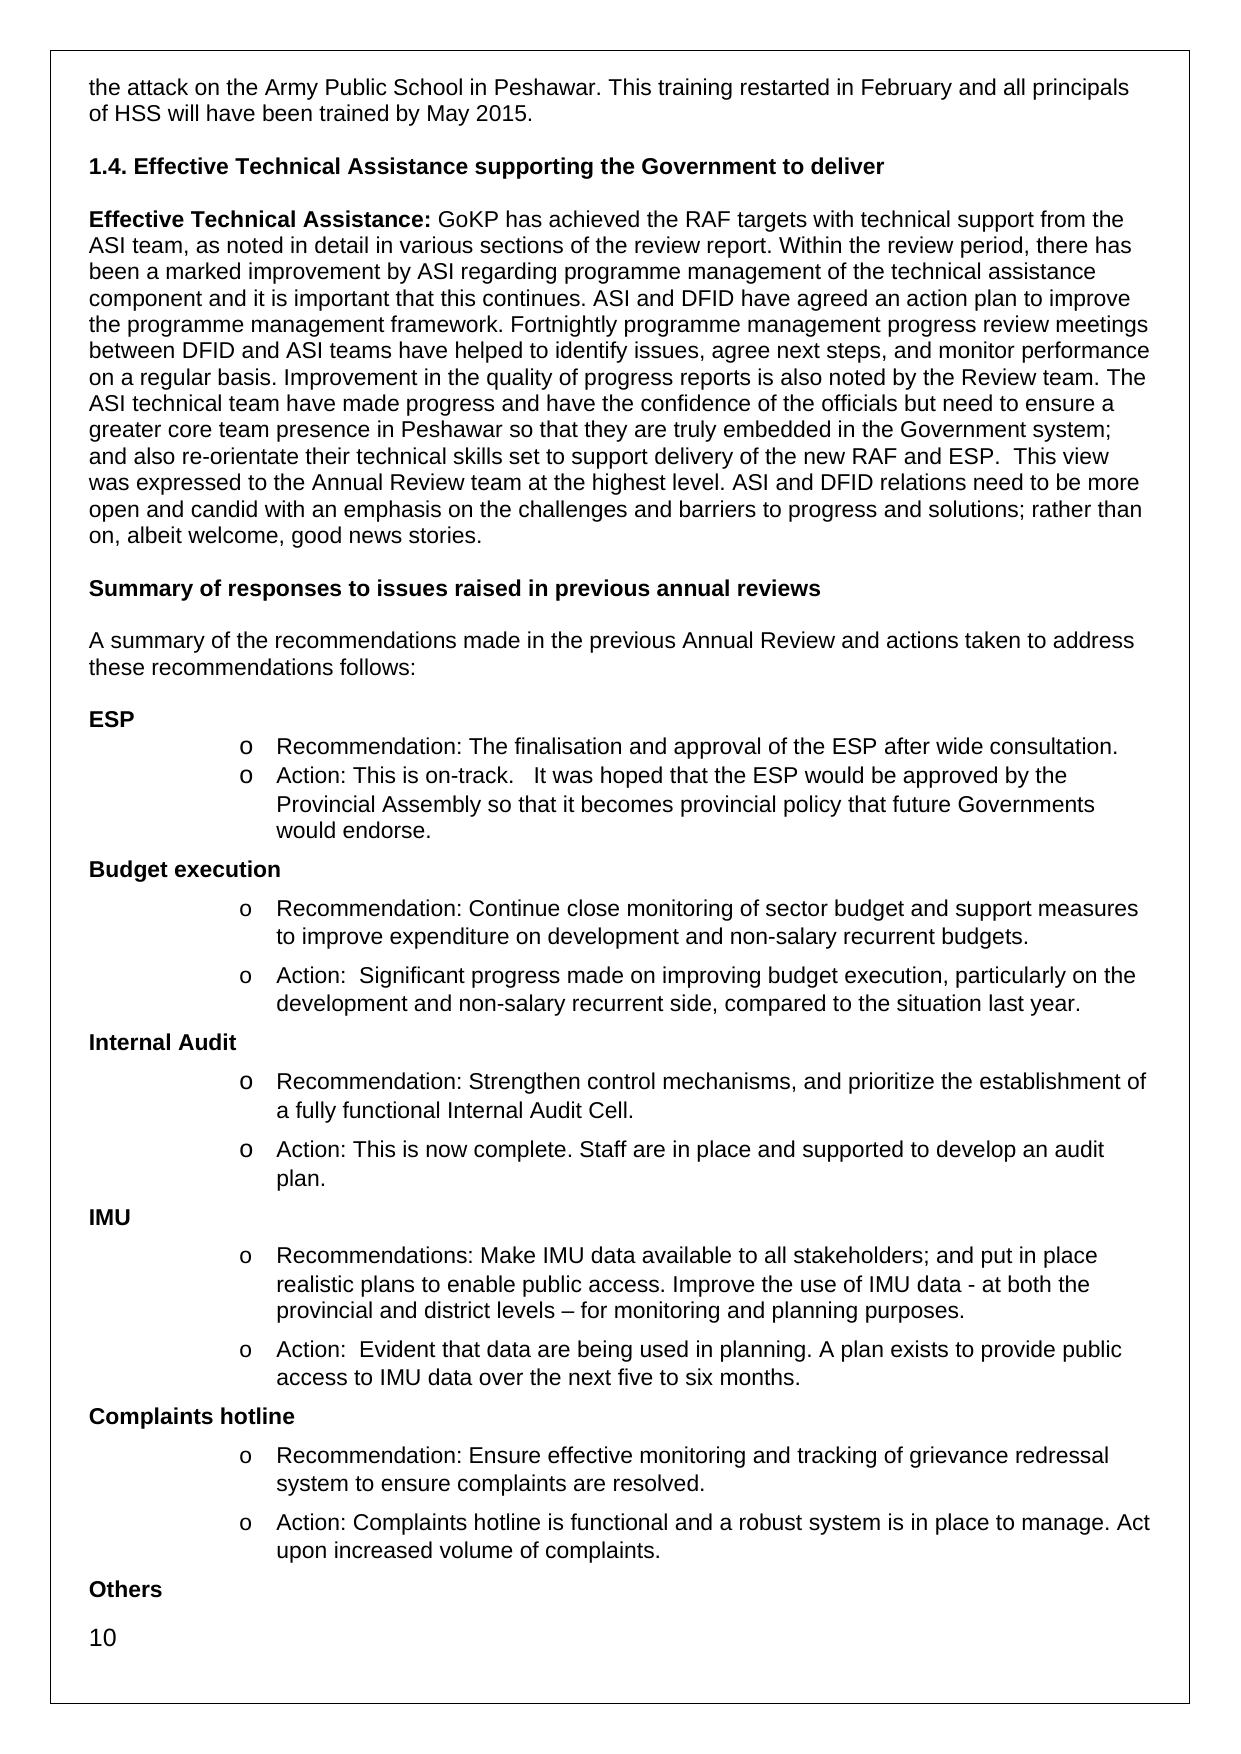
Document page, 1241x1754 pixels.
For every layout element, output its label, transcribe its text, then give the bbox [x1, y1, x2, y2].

list Action: This is now complete. Staff are in place and supported to develop an audit plan. [239, 1136, 1152, 1191]
text Summary of responses to issues raised in previous annual reviews [89, 574, 1152, 601]
text ESP [89, 706, 1152, 733]
list Recommendations: Make IMU data available to all stakeholders; and put in place realistic plans to enable public access. Improve the use of IMU data - at both the provincial and district levels – for monitoring and planning purposes. [239, 1242, 1152, 1323]
text the attack on the Army Public School in Peshawar. This training restarted in February and all principals of HSS will have been trained by May 2015. [89, 74, 1152, 127]
list Action: Evident that data are being used in planning. A plan exists to provide public access to IMU data over the next five to six months. [239, 1336, 1152, 1391]
text Internal Audit [89, 1029, 1152, 1055]
text 1.4. Effective Technical Assistance supporting the Government to deliver [89, 153, 1152, 179]
list Action: Complaints hotline is functional and a robust system is in place to manage. Act upon increased volume of complaints. [239, 1509, 1152, 1564]
text IMU [89, 1203, 1152, 1230]
text Effective Technical Assistance: GoKP has achieved the RAF targets with technical support from the ASI team, as noted in detail in various sections of the review report. Within the review period, there has been a marked improvement by ASI regarding programme management of the technical assistance component and it is important that this continues. ASI and DFID have agreed an action plan to improve the programme management framework. Fortnightly programme management progress review meetings between DFID and ASI teams have helped to identify issues, agree next steps, and monitor performance on a regular basis. Improvement in the quality of progress reports is also noted by the Review team. The ASI technical team have made progress and have the confidence of the officials but need to ensure a greater core team presence in Peshawar so that they are truly embedded in the Government system; and also re-orientate their technical skills set to support delivery of the new RAF and ESP. This view was expressed to the Annual Review team at the highest level. ASI and DFID relations need to be more open and candid with an emphasis on the challenges and barriers to progress and solutions; rather than on, albeit welcome, good news stories. [89, 206, 1152, 548]
list Recommendation: Ensure effective monitoring and tracking of grievance redressal system to ensure complaints are resolved. [239, 1442, 1152, 1497]
list Action: This is on-track. It was hoped that the ESP would be approved by the Provincial Assembly so that it becomes provincial policy that future Governments would endorse. [239, 762, 1152, 843]
list Action: Significant progress made on improving budget execution, particularly on the development and non-salary recurrent side, compared to the situation last year. [239, 962, 1152, 1017]
text Others [89, 1576, 1152, 1603]
list Recommendation: Continue close monitoring of sector budget and support measures to improve expenditure on development and non-salary recurrent budgets. [239, 895, 1152, 949]
text Complaints hotline [89, 1403, 1152, 1429]
text Budget execution [89, 856, 1152, 882]
list Recommendation: Strengthen control mechanisms, and prioritize the establishment of a fully functional Internal Audit Cell. [239, 1068, 1152, 1123]
list Recommendation: The finalisation and approval of the ESP after wide consultation. [239, 733, 1152, 762]
text A summary of the recommendations made in the previous Annual Review and actions taken to address these recommendations follows: [89, 627, 1152, 680]
